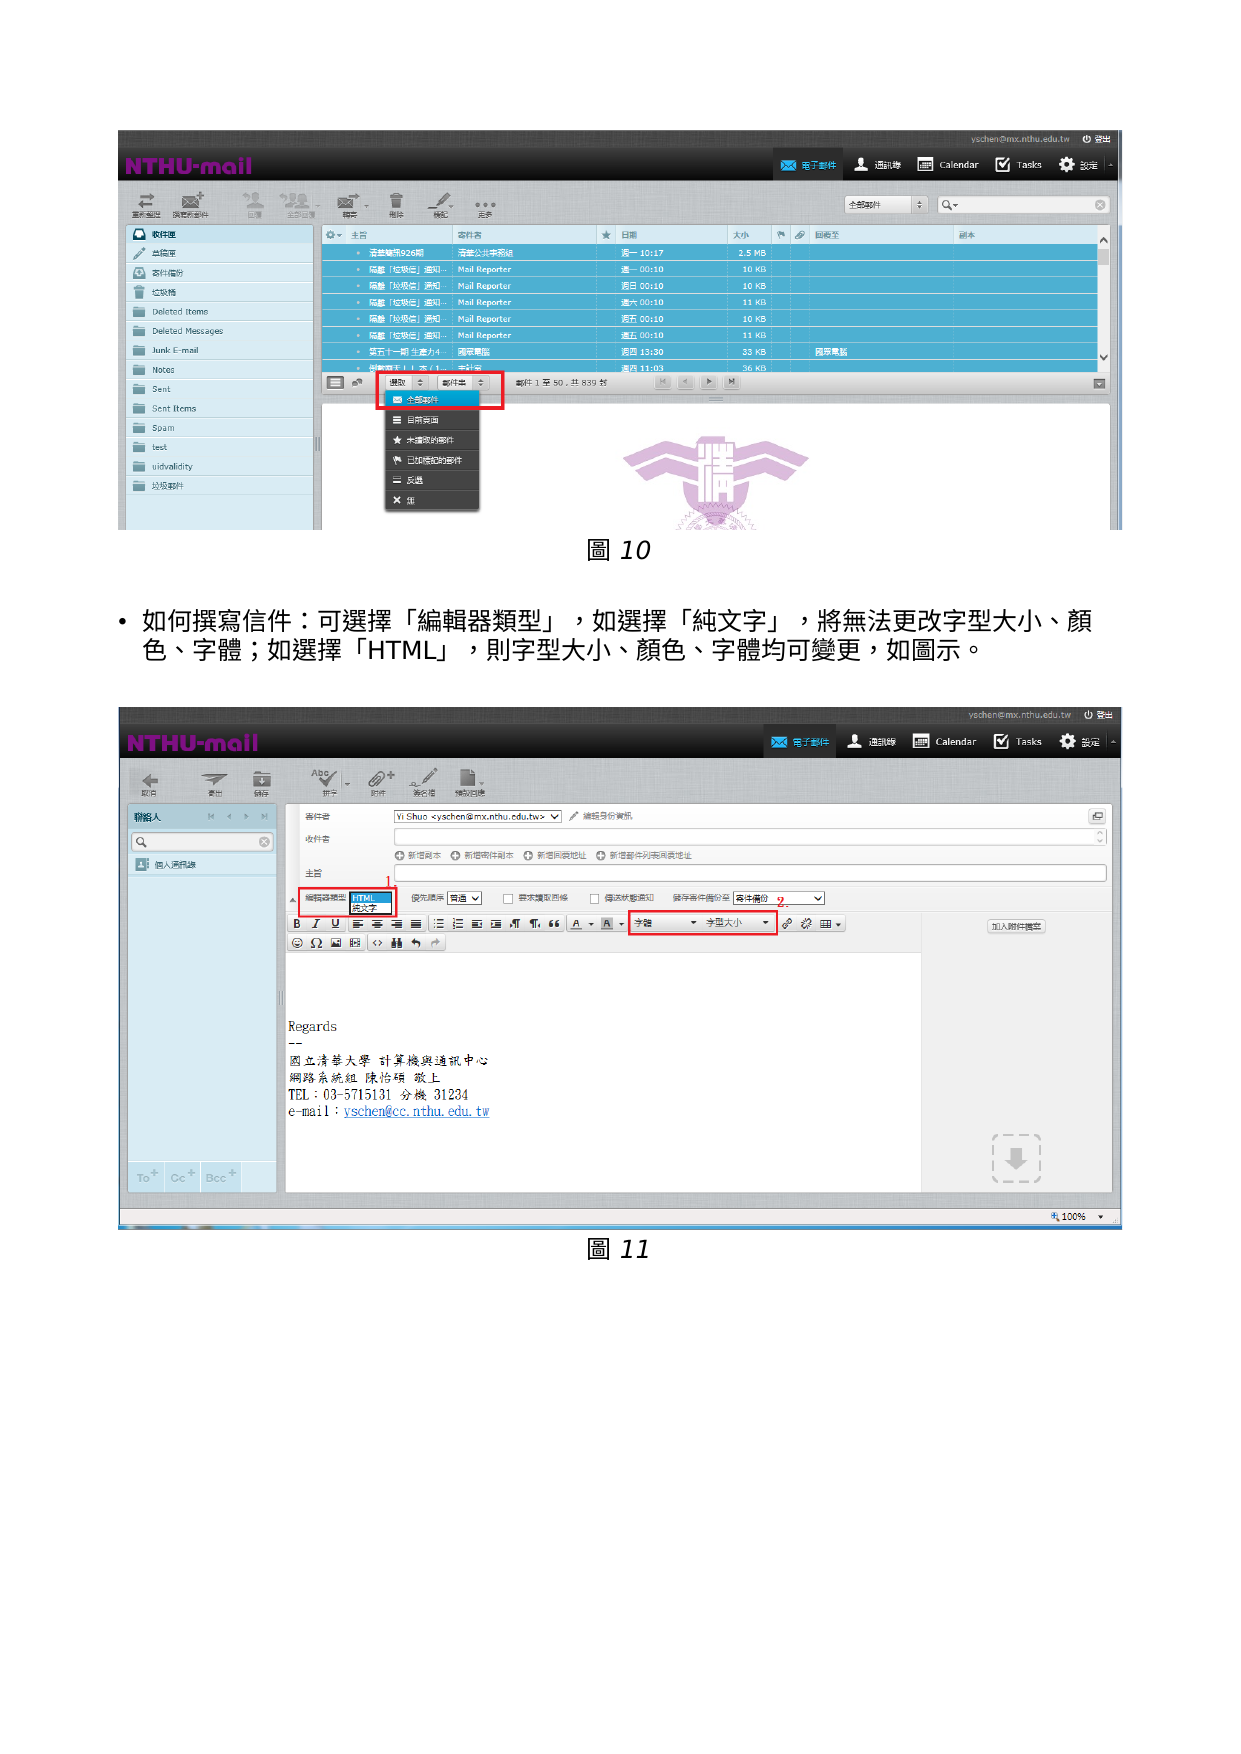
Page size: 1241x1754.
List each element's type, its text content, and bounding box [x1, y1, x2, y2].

picture [118, 130, 1123, 530]
text 圖 11 [118, 1230, 1122, 1264]
list 如何撰寫信件：可選擇「編輯器類型」，如選擇「純文字」，將無法更改字型大小、顏色、字體；如選擇「HTML」，則字型大小、顏色、字體均可變更，如圖示。 [118, 607, 1122, 665]
picture [118, 707, 1123, 1230]
text 圖 10 [118, 530, 1122, 565]
